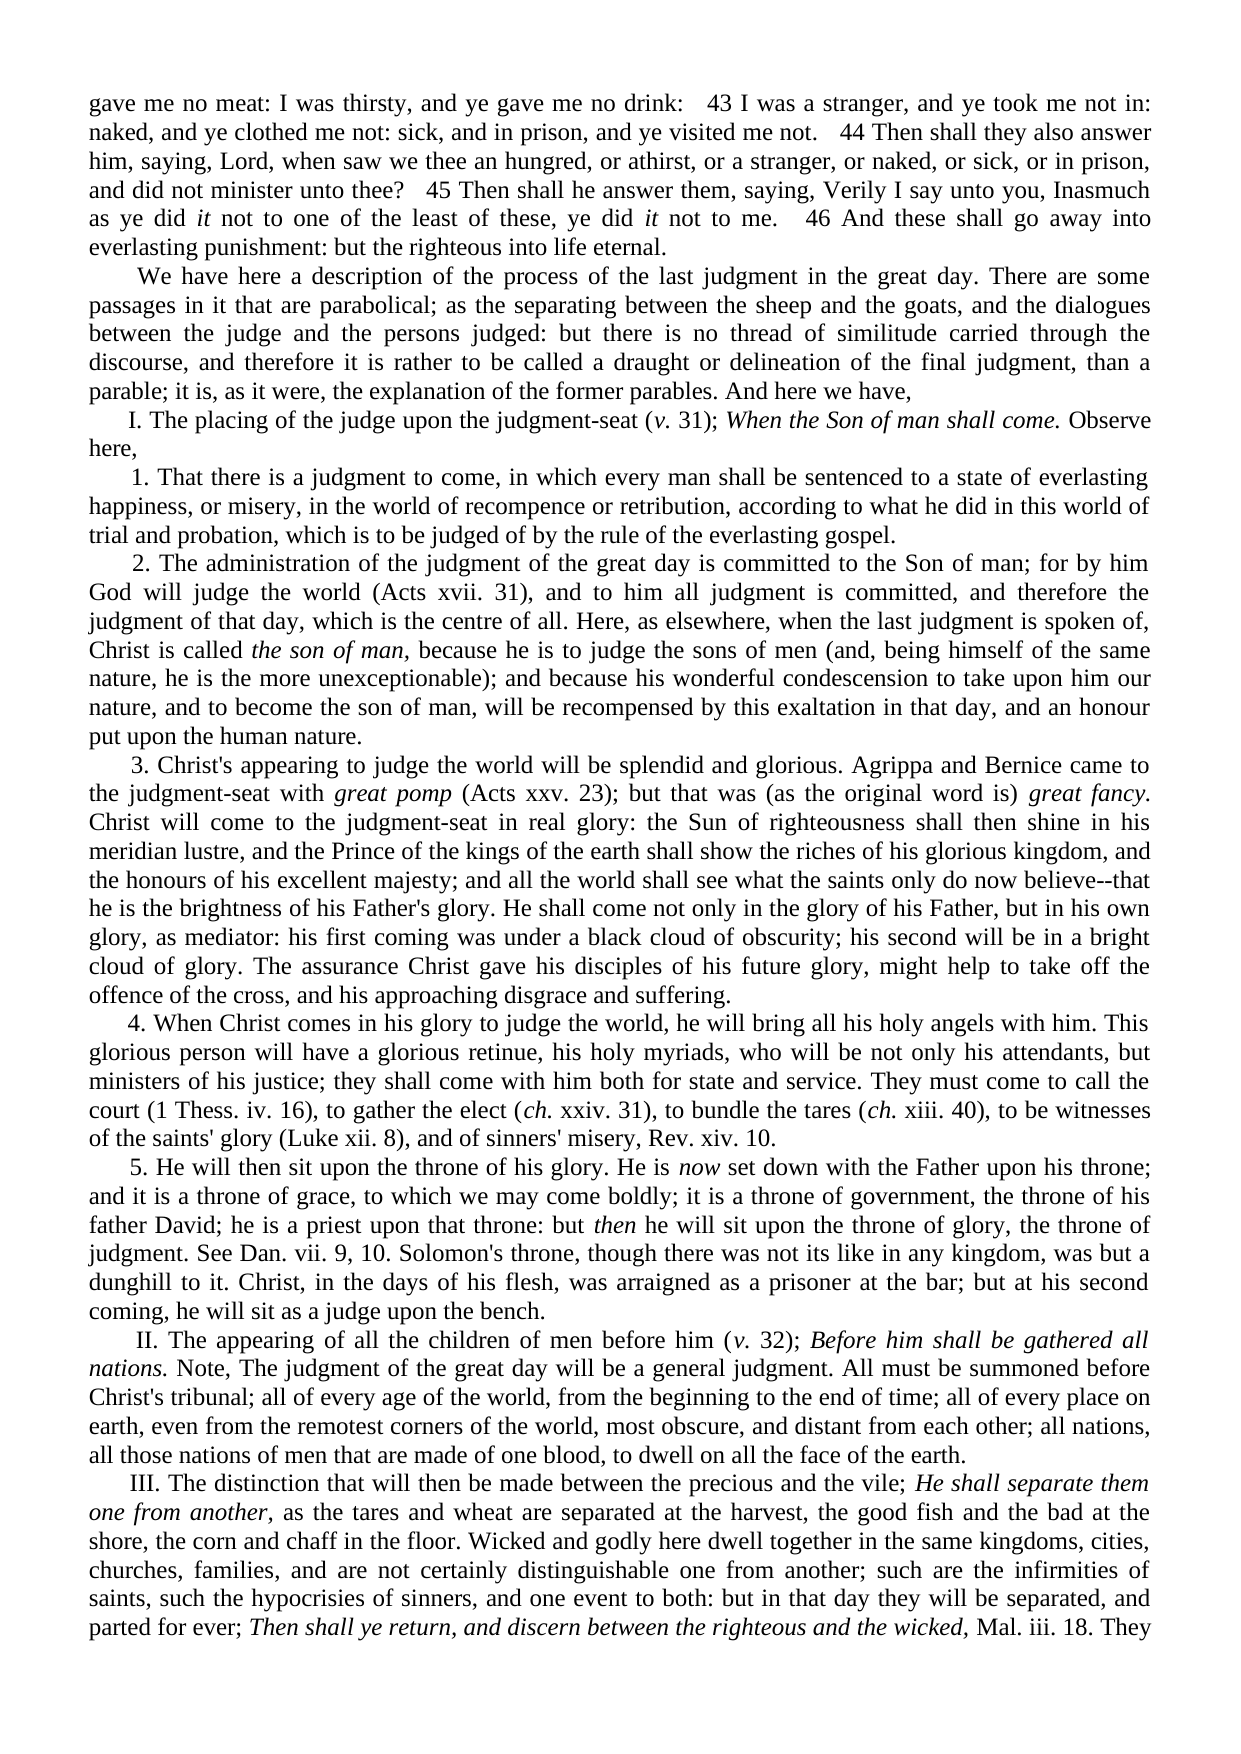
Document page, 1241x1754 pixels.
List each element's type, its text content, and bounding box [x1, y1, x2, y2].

text II. The appearing of all the children of men before him (v. 32); Before him shall be gathered all nations. Note, The judgment of the great day will be a general judgment. All must be summoned before Christ's tribunal; all of every age of the world, from the beginning to the end of time; all of every place on earth, even from the remotest corners of the world, most obscure, and distant from each other; all nations, all those nations of men that are made of one blood, to dwell on all the face of the earth. [88, 1325, 1152, 1468]
text gave me no meat: I was thirsty, and ye gave me no drink: 43 I was a stranger, and ye took me not in: naked, and ye clothed me not: sick, and in prison, and ye visited me not. 44 Then shall they also answer him, saying, Lord, when saw we thee an hungred, or athirst, or a stranger, or naked, or sick, or in prison, and did not minister unto thee? 45 Then shall he answer them, saying, Verily I say unto you, Inasmuch as ye did it not to one of the least of these, ye did it not to me. 46 And these shall go away into everlasting punishment: but the righteous into life eternal. [88, 88, 1152, 261]
text III. The distinction that will then be made between the precious and the vile; He shall separate them one from another, as the tares and wheat are separated at the harvest, the good fish and the bad at the shore, the corn and chaff in the floor. Wicked and godly here dwell together in the same kingdoms, cities, churches, families, and are not certainly distinguishable one from another; such are the infirmities of saints, such the hypocrisies of sinners, and one event to both: but in that day they will be separated, and parted for ever; Then shall ye return, and discern between the righteous and the wicked, Mal. iii. 18. They [88, 1468, 1152, 1641]
text 2. The administration of the judgment of the great day is committed to the Son of man; for by him God will judge the world (Acts xvii. 31), and to him all judgment is committed, and therefore the judgment of that day, which is the centre of all. Here, as elsewhere, when the last judgment is spoken of, Christ is called the son of man, because he is to judge the sons of men (and, being himself of the same nature, he is the more unexceptionable); and because his wonderful condescension to take upon him our nature, and to become the son of man, will be recompensed by this exaltation in that day, and an honour put upon the human nature. [88, 548, 1152, 750]
text 5. He will then sit upon the throne of his glory. He is now set down with the Father upon his throne; and it is a throne of grace, to which we may come boldly; it is a throne of government, the throne of his father David; he is a priest upon that throne: but then he will sit upon the throne of glory, the throne of judgment. See Dan. vii. 9, 10. Solomon's throne, though there was not its like in any kingdom, was but a dunghill to it. Christ, in the days of his flesh, was arraigned as a prisoner at the bar; but at his second coming, he will sit as a judge upon the bench. [88, 1152, 1152, 1325]
text We have here a description of the process of the last judgment in the great day. There are some passages in it that are parabolical; as the separating between the sheep and the goats, and the dialogues between the judge and the persons judged: but there is no thread of similitude carried through the discourse, and therefore it is rather to be called a draught or delineation of the final judgment, than a parable; it is, as it were, the explanation of the former parables. And here we have, [88, 261, 1152, 405]
text I. The placing of the judge upon the judgment-seat (v. 31); When the Son of man shall come. Observe here, [88, 405, 1152, 462]
text 4. When Christ comes in his glory to judge the world, he will bring all his holy angels with him. This glorious person will have a glorious retinue, his holy myriads, who will be not only his attendants, but ministers of his justice; they shall come with him both for state and service. They must come to call the court (1 Thess. iv. 16), to gather the elect (ch. xxiv. 31), to bundle the tares (ch. xiii. 40), to be witnesses of the saints' glory (Luke xii. 8), and of sinners' misery, Rev. xiv. 10. [88, 1008, 1152, 1152]
text 1. That there is a judgment to come, in which every man shall be sentenced to a state of everlasting happiness, or misery, in the world of recompence or retribution, according to what he did in this world of trial and probation, which is to be judged of by the rule of the everlasting gospel. [88, 462, 1152, 548]
text 3. Christ's appearing to judge the world will be splendid and glorious. Agrippa and Bernice came to the judgment-seat with great pomp (Acts xxv. 23); but that was (as the original word is) great fancy. Christ will come to the judgment-seat in real glory: the Sun of righteousness shall then shine in his meridian lustre, and the Prince of the kings of the earth shall show the riches of his glorious kingdom, and the honours of his excellent majesty; and all the world shall see what the saints only do now believe--that he is the brightness of his Father's glory. He shall come not only in the glory of his Father, but in his own glory, as mediator: his first coming was under a black cloud of obscurity; his second will be in a bright cloud of glory. The assurance Christ gave his disciples of his future glory, might help to take off the offence of the cross, and his approaching disgrace and suffering. [88, 750, 1152, 1008]
